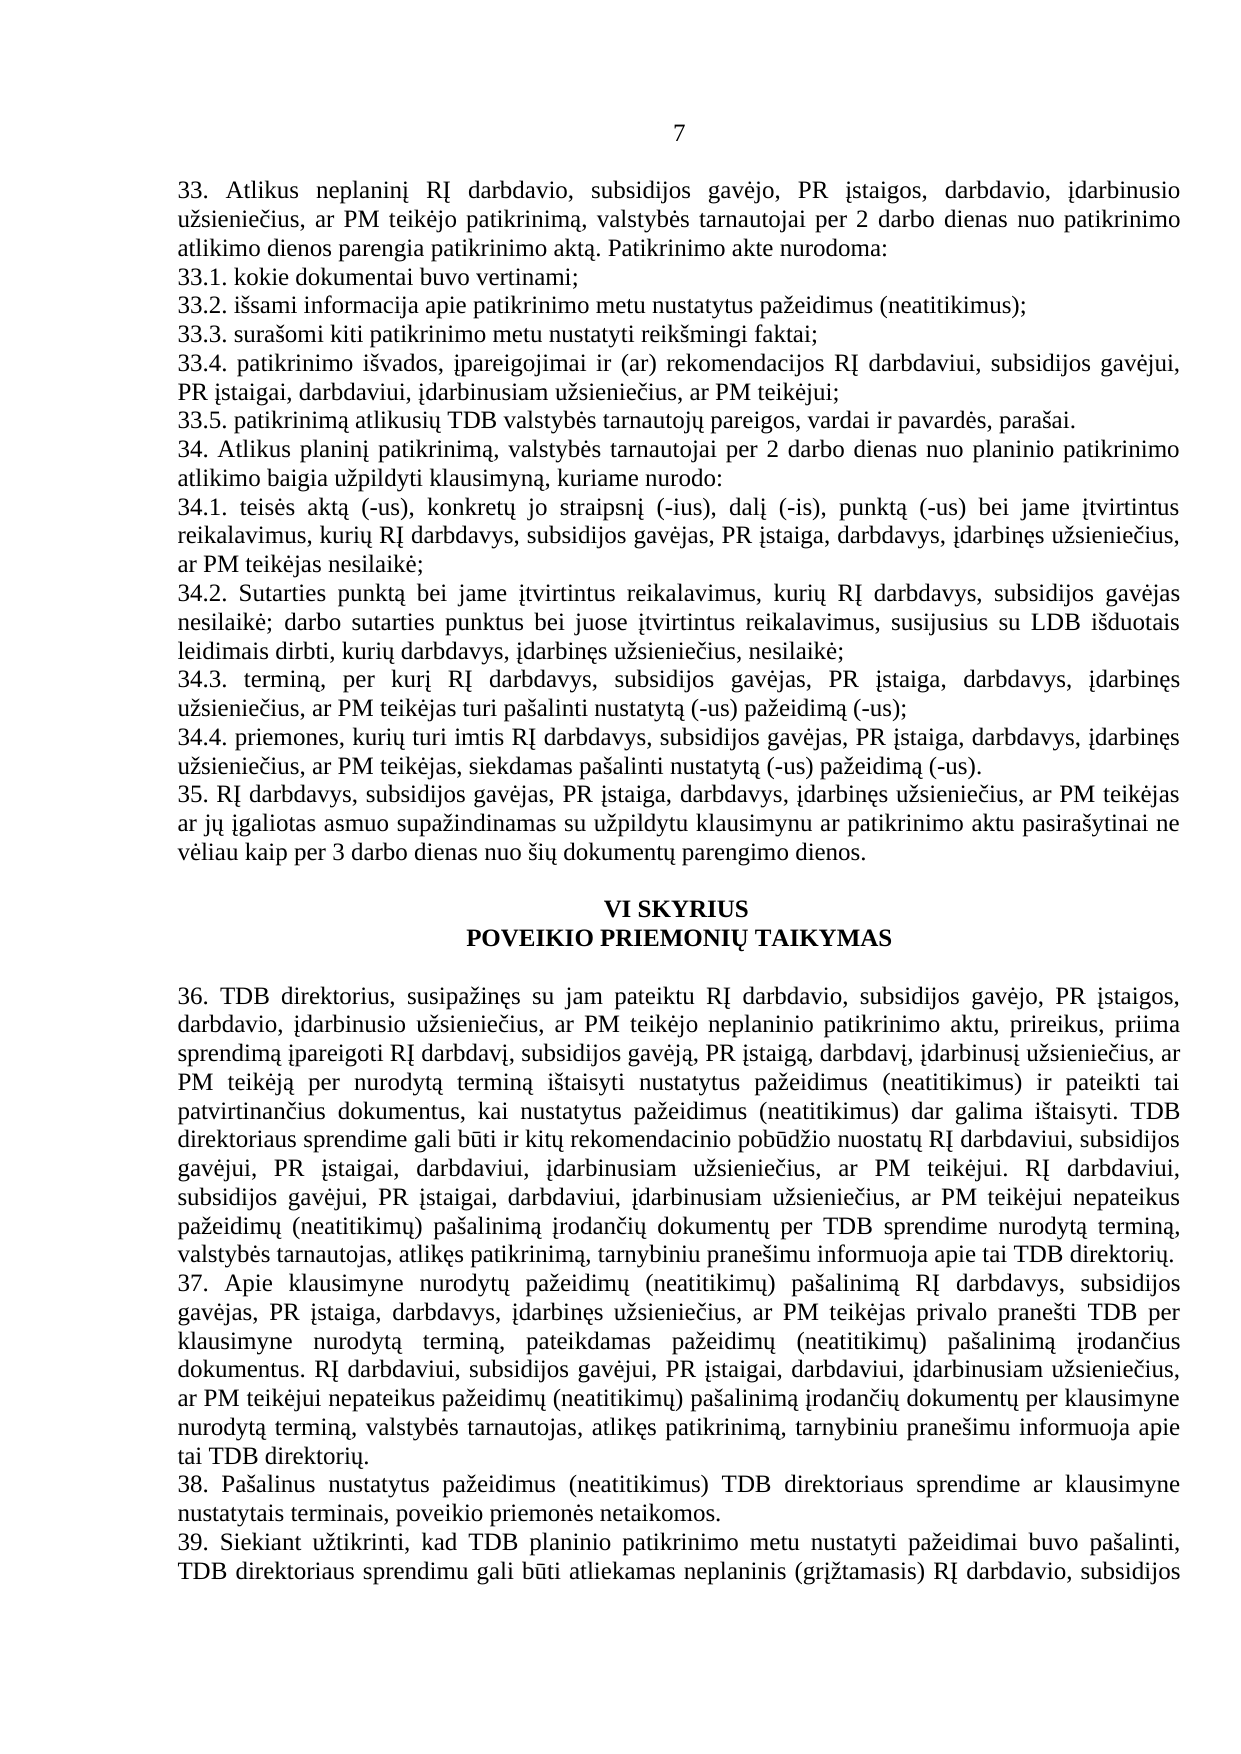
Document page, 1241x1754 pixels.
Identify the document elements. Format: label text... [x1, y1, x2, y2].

text 33. Atlikus neplaninį RĮ darbdavio, subsidijos gavėjo, PR įstaigos, darbdavio, įdarbinusio užsieniečius, ar PM teikėjo patikrinimą, valstybės tarnautojai per 2 darbo dienas nuo patikrinimo atlikimo dienos parengia patikrinimo aktą. Patikrinimo akte nurodoma: [177, 176, 1181, 262]
text 37. Apie klausimyne nurodytų pažeidimų (neatitikimų) pašalinimą RĮ darbdavys, subsidijos gavėjas, PR įstaiga, darbdavys, įdarbinęs užsieniečius, ar PM teikėjas privalo pranešti TDB per klausimyne nurodytą terminą, pateikdamas pažeidimų (neatitikimų) pašalinimą įrodančius dokumentus. RĮ darbdaviui, subsidijos gavėjui, PR įstaigai, darbdaviui, įdarbinusiam užsieniečius, ar PM teikėjui nepateikus pažeidimų (neatitikimų) pašalinimą įrodančių dokumentų per klausimyne nurodytą terminą, valstybės tarnautojas, atlikęs patikrinimą, tarnybiniu pranešimu informuoja apie tai TDB direktorių. [177, 1268, 1181, 1469]
text 33.5. patikrinimą atlikusių TDB valstybės tarnautojų pareigos, vardai ir pavardės, parašai. [177, 406, 1181, 434]
text 33.3. surašomi kiti patikrinimo metu nustatyti reikšmingi faktai; [177, 319, 1181, 348]
text 34.2. Sutarties punktą bei jame įtvirtintus reikalavimus, kurių RĮ darbdavys, subsidijos gavėjas nesilaikė; darbo sutarties punktus bei juose įtvirtintus reikalavimus, susijusius su LDB išduotais leidimais dirbti, kurių darbdavys, įdarbinęs užsieniečius, nesilaikė; [177, 578, 1181, 664]
text 33.4. patikrinimo išvados, įpareigojimai ir (ar) rekomendacijos RĮ darbdaviui, subsidijos gavėjui, PR įstaigai, darbdaviui, įdarbinusiam užsieniečius, ar PM teikėjui; [177, 348, 1181, 406]
text 34.4. priemones, kurių turi imtis RĮ darbdavys, subsidijos gavėjas, PR įstaiga, darbdavys, įdarbinęs užsieniečius, ar PM teikėjas, siekdamas pašalinti nustatytą (-us) pažeidimą (-us). [177, 722, 1181, 779]
text 34.1. teisės aktą (-us), konkretų jo straipsnį (-ius), dalį (-is), punktą (-us) bei jame įtvirtintus reikalavimus, kurių RĮ darbdavys, subsidijos gavėjas, PR įstaiga, darbdavys, įdarbinęs užsieniečius, ar PM teikėjas nesilaikė; [177, 492, 1181, 578]
text 36. TDB direktorius, susipažinęs su jam pateiktu RĮ darbdavio, subsidijos gavėjo, PR įstaigos, darbdavio, įdarbinusio užsieniečius, ar PM teikėjo neplaninio patikrinimo aktu, prireikus, priima sprendimą įpareigoti RĮ darbdavį, subsidijos gavėją, PR įstaigą, darbdavį, įdarbinusį užsieniečius, ar PM teikėją per nurodytą terminą ištaisyti nustatytus pažeidimus (neatitikimus) ir pateikti tai patvirtinančius dokumentus, kai nustatytus pažeidimus (neatitikimus) dar galima ištaisyti. TDB direktoriaus sprendime gali būti ir kitų rekomendacinio pobūdžio nuostatų RĮ darbdaviui, subsidijos gavėjui, PR įstaigai, darbdaviui, įdarbinusiam užsieniečius, ar PM teikėjui. RĮ darbdaviui, subsidijos gavėjui, PR įstaigai, darbdaviui, įdarbinusiam užsieniečius, ar PM teikėjui nepateikus pažeidimų (neatitikimų) pašalinimą įrodančių dokumentų per TDB sprendime nurodytą terminą, valstybės tarnautojas, atlikęs patikrinimą, tarnybiniu pranešimu informuoja apie tai TDB direktorių. [177, 981, 1181, 1268]
text 34. Atlikus planinį patikrinimą, valstybės tarnautojai per 2 darbo dienas nuo planinio patikrinimo atlikimo baigia užpildyti klausimyną, kuriame nurodo: [177, 434, 1181, 492]
text 34.3. terminą, per kurį RĮ darbdavys, subsidijos gavėjas, PR įstaiga, darbdavys, įdarbinęs užsieniečius, ar PM teikėjas turi pašalinti nustatytą (-us) pažeidimą (-us); [177, 664, 1181, 722]
text 35. RĮ darbdavys, subsidijos gavėjas, PR įstaiga, darbdavys, įdarbinęs užsieniečius, ar PM teikėjas ar jų įgaliotas asmuo supažindinamas su užpildytu klausimynu ar patikrinimo aktu pasirašytinai ne vėliau kaip per 3 darbo dienas nuo šių dokumentų parengimo dienos. [177, 779, 1181, 866]
text 38. Pašalinus nustatytus pažeidimus (neatitikimus) TDB direktoriaus sprendime ar klausimyne nustatytais terminais, poveikio priemonės netaikomos. [177, 1469, 1181, 1527]
text VI SKYRIUS [177, 894, 1181, 923]
text 33.2. išsami informacija apie patikrinimo metu nustatytus pažeidimus (neatitikimus); [177, 291, 1181, 319]
text 39. Siekiant užtikrinti, kad TDB planinio patikrinimo metu nustatyti pažeidimai buvo pašalinti, TDB direktoriaus sprendimu gali būti atliekamas neplaninis (grįžtamasis) RĮ darbdavio, subsidijos [177, 1527, 1181, 1584]
text 33.1. kokie dokumentai buvo vertinami; [177, 262, 1181, 291]
text POVEIKIO PRIEMONIŲ TAIKYMAS [177, 923, 1181, 952]
